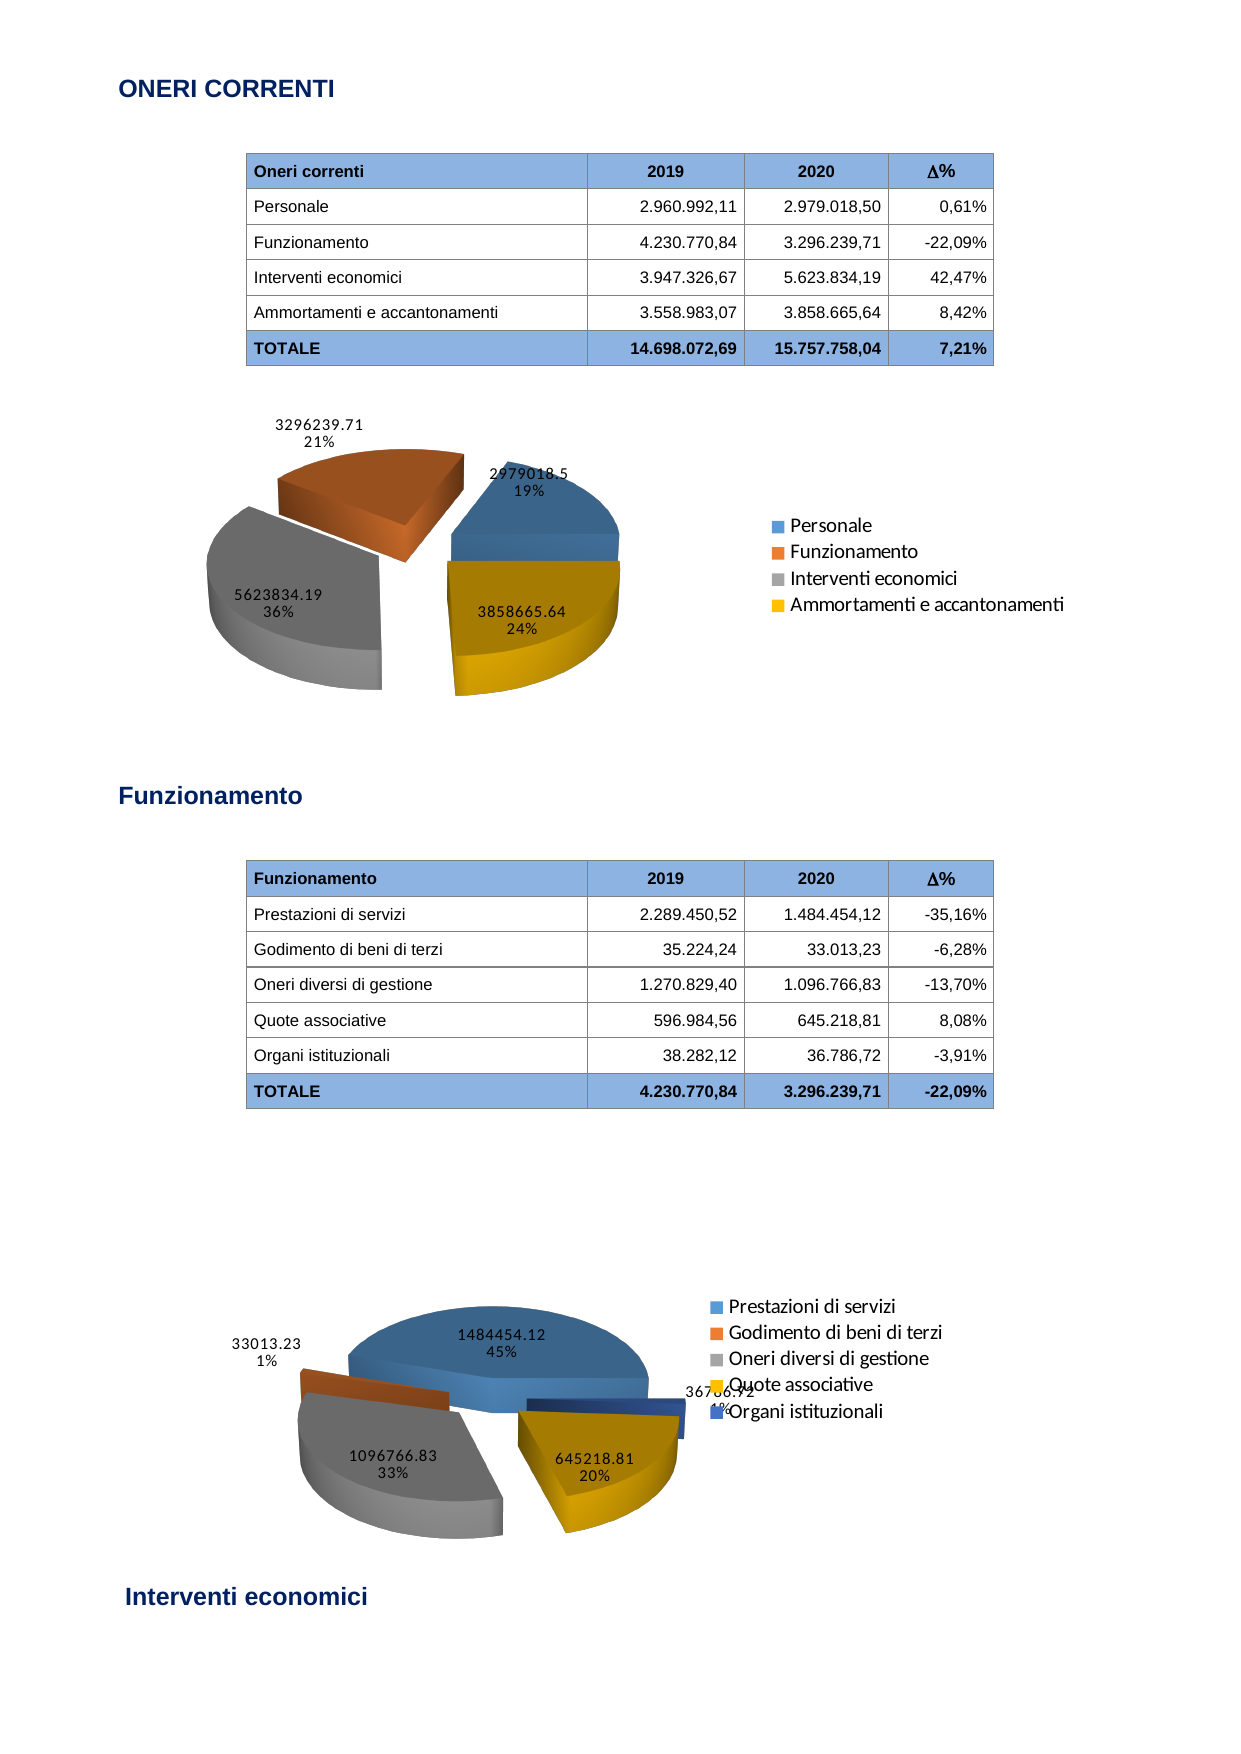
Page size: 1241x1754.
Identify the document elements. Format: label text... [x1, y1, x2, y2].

table_cell -13,70% [889, 968, 993, 1002]
table_header Oneri correnti [247, 154, 587, 188]
table_cell 0,61% [889, 189, 993, 224]
table_cell 2.960.992,11 [588, 189, 744, 224]
table_cell 8,08% [889, 1003, 993, 1037]
table_cell Funzionamento [247, 225, 587, 259]
table_cell -22,09% [889, 225, 993, 259]
table_cell -22,09% [889, 1074, 993, 1108]
table_cell 8,42% [889, 296, 993, 330]
table_header 2020 [745, 154, 888, 188]
table_cell -6,28% [889, 932, 993, 966]
table_header % [889, 154, 993, 188]
table_cell TOTALE [247, 331, 587, 365]
table_cell 1.096.766,83 [745, 968, 888, 1002]
table_cell 36.786,72 [745, 1038, 888, 1073]
table_cell 38.282,12 [588, 1038, 744, 1073]
table_cell Oneri diversi di gestione [247, 968, 587, 1002]
table_cell 3.947.326,67 [588, 260, 744, 294]
table_cell 1.484.454,12 [745, 897, 888, 931]
table_cell 35.224,24 [588, 932, 744, 966]
table_header 2020 [745, 861, 888, 896]
table_cell 15.757.758,04 [745, 331, 888, 365]
table_cell -35,16% [889, 897, 993, 931]
table_cell 2.979.018,50 [745, 189, 888, 224]
table_cell Prestazioni di servizi [247, 897, 587, 931]
table_cell 4.230.770,84 [588, 1074, 744, 1108]
table_cell 42,47% [889, 260, 993, 294]
table_cell 3.296.239,71 [745, 1074, 888, 1108]
table_cell -3,91% [889, 1038, 993, 1073]
table_cell 3.858.665,64 [745, 296, 888, 330]
table_cell 4.230.770,84 [588, 225, 744, 259]
table_cell Quote associative [247, 1003, 587, 1037]
table_cell Godimento di beni di terzi [247, 932, 587, 966]
table_cell 14.698.072,69 [588, 331, 744, 365]
text Funzionamento [118, 781, 1122, 810]
table_header 2019 [588, 861, 744, 896]
table_cell 3.558.983,07 [588, 296, 744, 330]
table_cell 3.296.239,71 [745, 225, 888, 259]
table_cell 7,21% [889, 331, 993, 365]
table_cell Organi istituzionali [247, 1038, 587, 1073]
table_cell Personale [247, 189, 587, 224]
table_cell 33.013,23 [745, 932, 888, 966]
table_cell 1.270.829,40 [588, 968, 744, 1002]
table_cell 2.289.450,52 [588, 897, 744, 931]
text ONERI CORRENTI [118, 74, 1122, 103]
text Interventi economici [118, 1582, 1122, 1610]
table_cell 596.984,56 [588, 1003, 744, 1037]
table_cell 5.623.834,19 [745, 260, 888, 294]
table_header 2019 [588, 154, 744, 188]
table_cell Ammortamenti e accantonamenti [247, 296, 587, 330]
table_cell Interventi economici [247, 260, 587, 294]
table_cell TOTALE [247, 1074, 587, 1108]
table_header % [889, 861, 993, 896]
table_cell 645.218,81 [745, 1003, 888, 1037]
